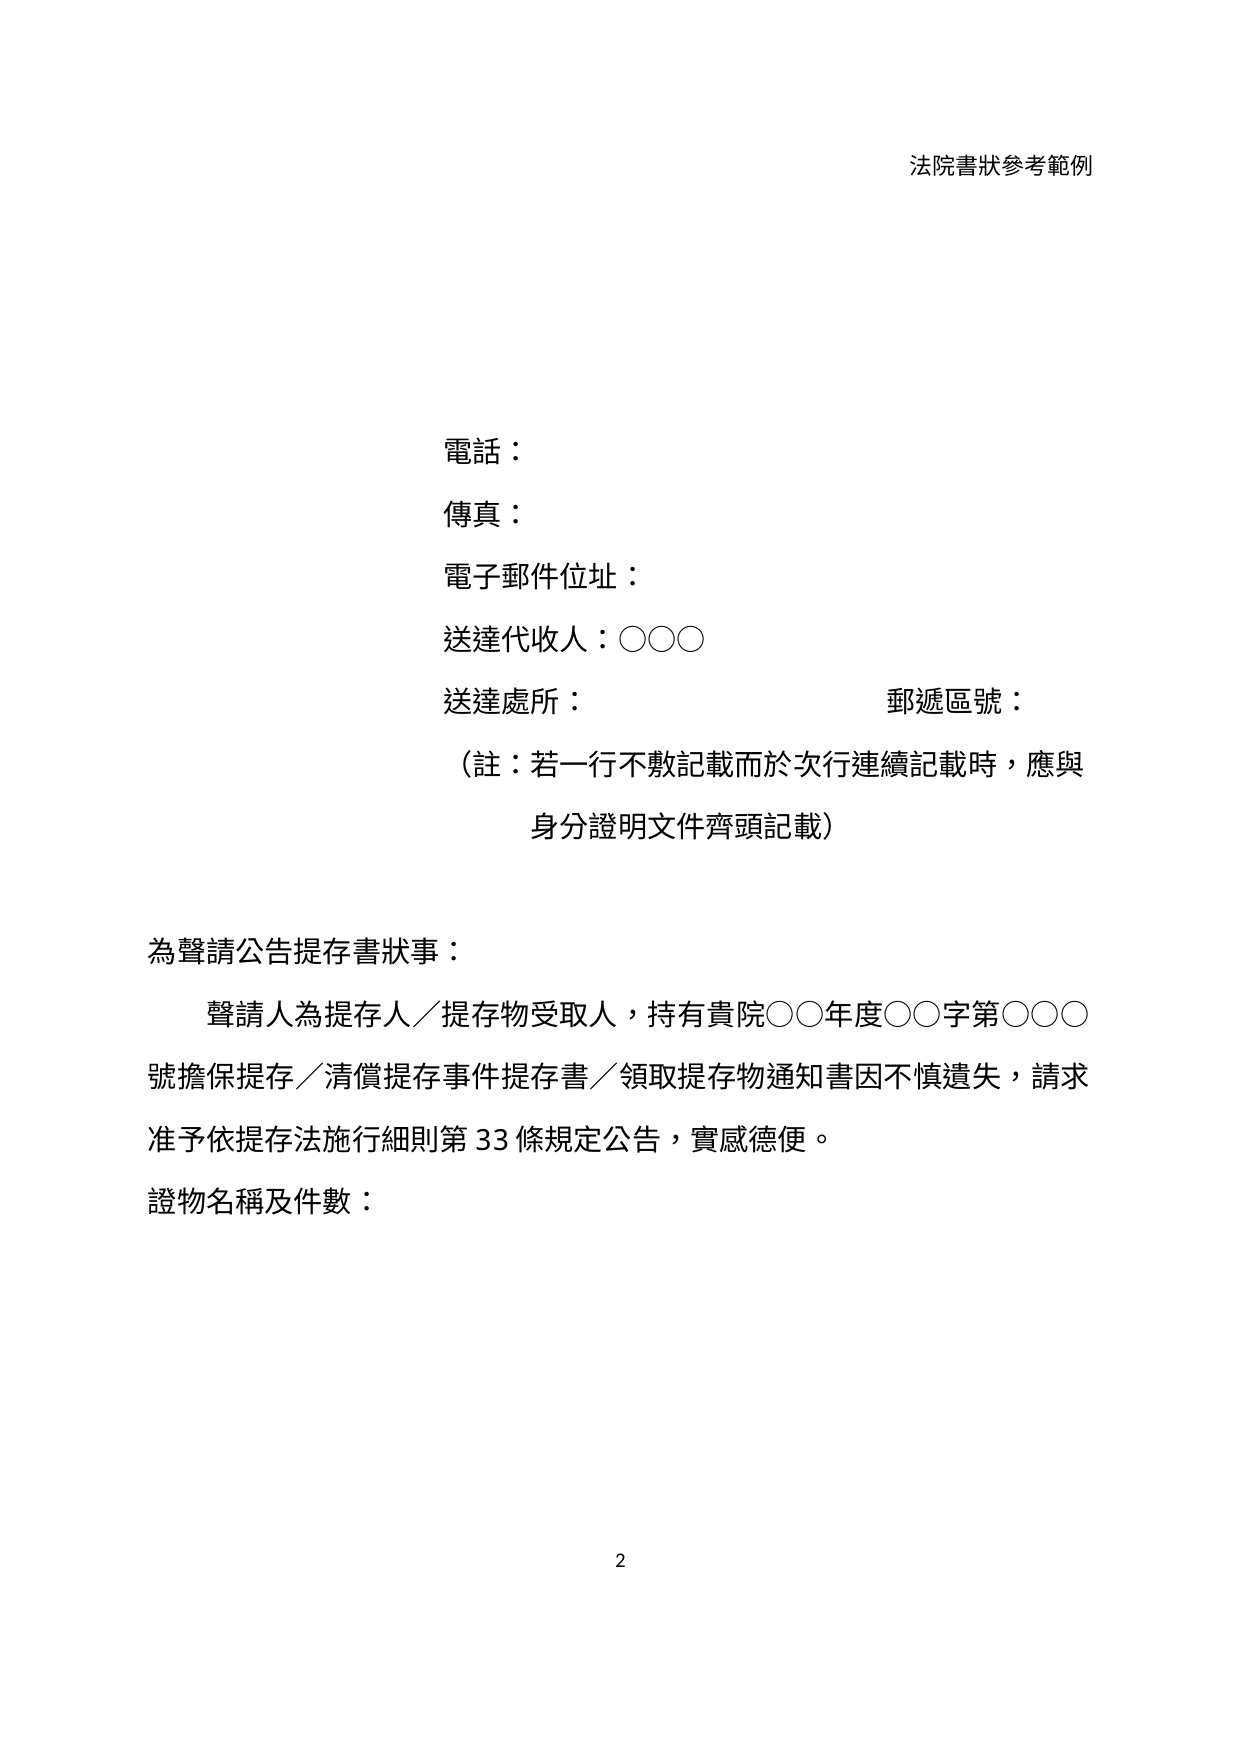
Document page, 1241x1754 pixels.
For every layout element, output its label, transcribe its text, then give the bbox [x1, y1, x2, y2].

text 電話： [443, 408, 1092, 471]
text 送達代收人：○○○ [443, 596, 1092, 658]
text 聲請人為提存人∕提存物受取人，持有貴院○○年度○○字第○○○號擔保提存∕清償提存事件提存書∕領取提存物通知書因不慎遺失，請求准予依提存法施行細則第33條規定公告，實感德便。 [148, 971, 1092, 1158]
text 為聲請公告提存書狀事： [148, 908, 1092, 971]
text 傳真： [443, 471, 1092, 533]
text （註：若一行不敷記載而於次行連續記載時，應與身分證明文件齊頭記載） [443, 721, 1092, 846]
text 送達處所： 郵遞區號： [443, 658, 1092, 721]
text 電子郵件位址： [443, 533, 1092, 596]
text 證物名稱及件數： [148, 1158, 1092, 1221]
